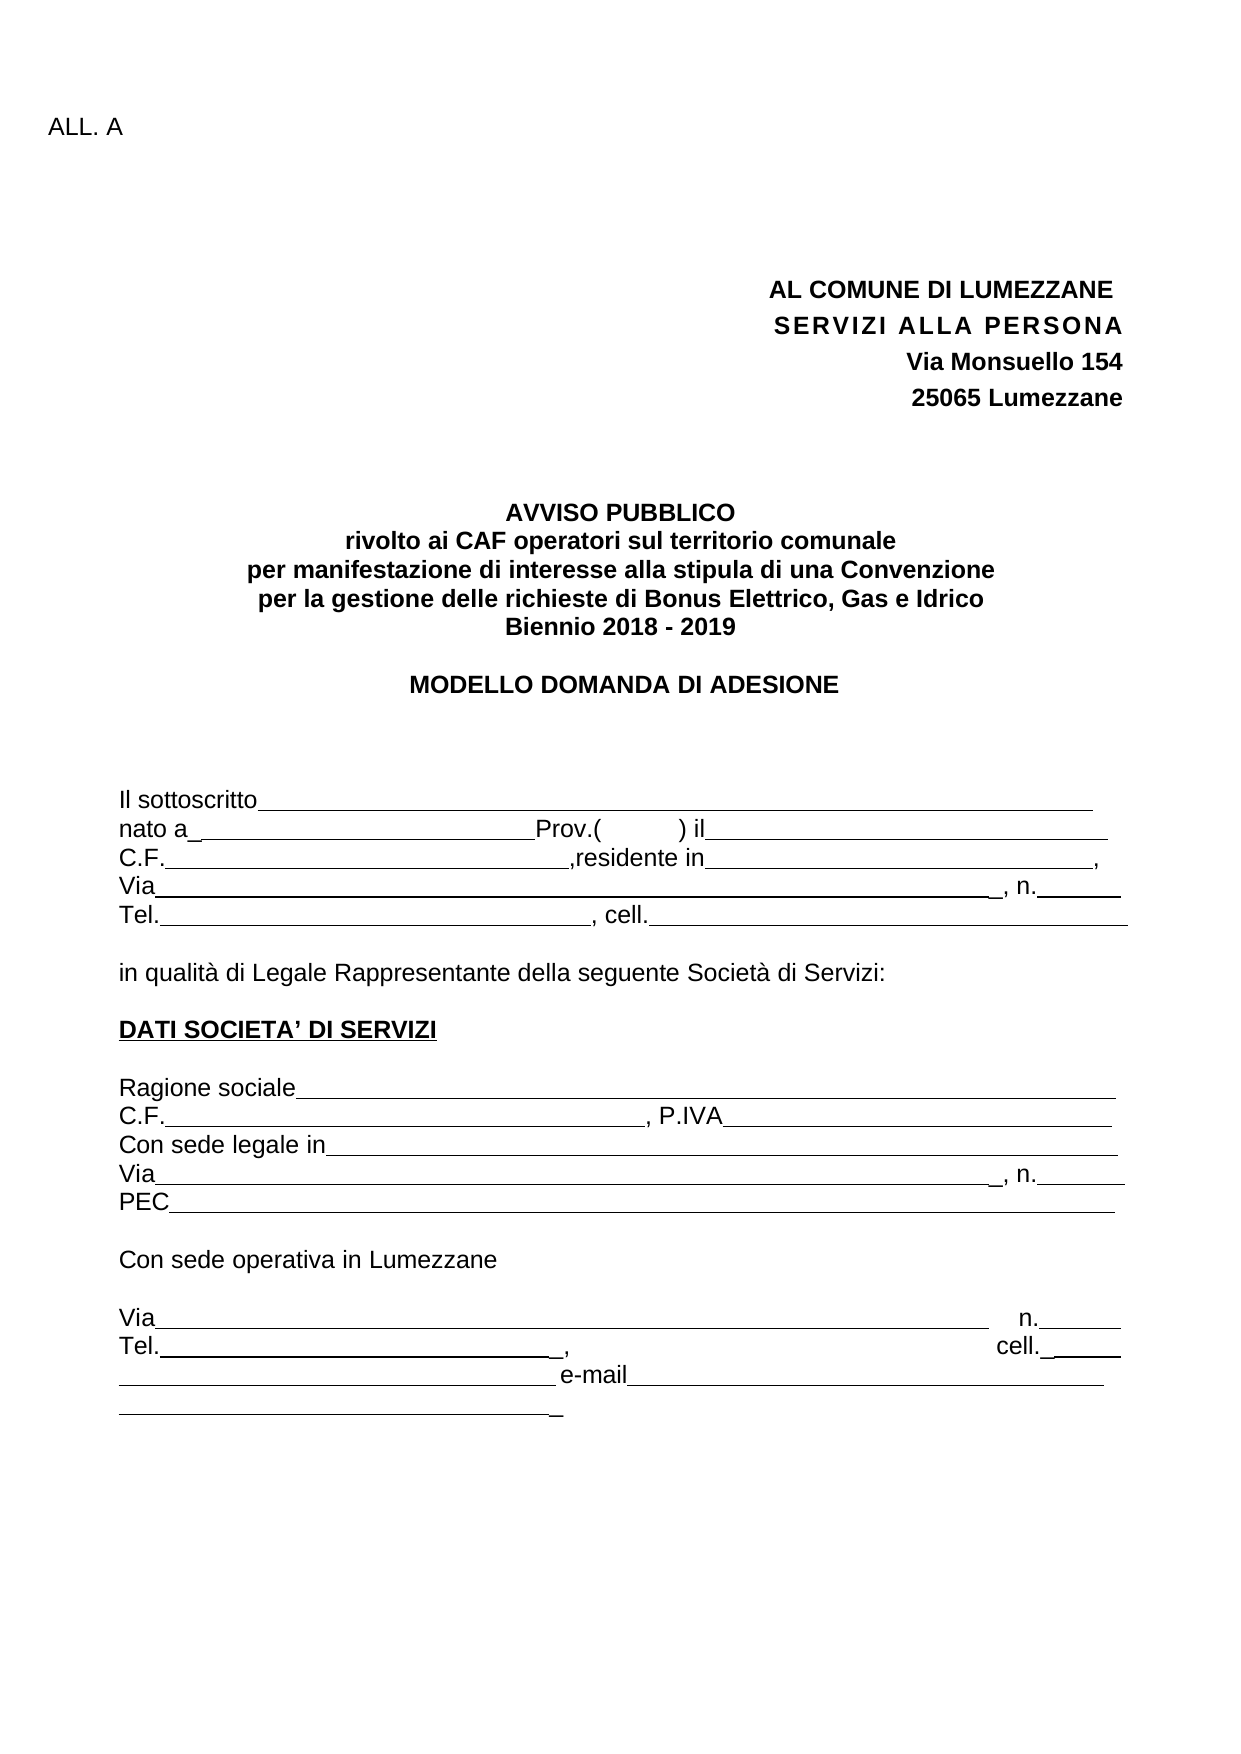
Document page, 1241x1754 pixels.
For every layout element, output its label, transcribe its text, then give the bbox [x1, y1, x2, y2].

text in qualità di Legale Rappresentante della seguente Società di Servizi: [118, 958, 1134, 986]
text Con sede operativa in Lumezzane [118, 1245, 576, 1274]
text PEC [118, 1188, 1134, 1216]
text Ragione sociale [118, 1073, 1134, 1101]
text rivolto ai CAF operatori sul territorio comunale [107, 527, 1134, 555]
text Via n. Tel. _, cell._ e-mail _ [118, 1302, 1122, 1417]
text AL COMUNE DI LUMEZZANE [677, 275, 1123, 304]
text 25065 Lumezzane [677, 383, 1123, 411]
text Biennio 2018 - 2019 [107, 613, 1134, 641]
text ALL. A [179, 118, 1134, 139]
text Via Monsuello 154 [677, 347, 1123, 376]
text MODELLO DOMANDA DI ADESIONE [114, 670, 1134, 699]
text SERVIZI ALLA PERSONA [677, 311, 1123, 339]
subtitle AVVISO PUBBLICO [107, 498, 1134, 526]
text Con sede legale in Via _, n. [118, 1130, 1121, 1188]
text per manifestazione di interesse alla stipula di una Convenzione per la gestione delle richieste di Bonus Elettrico, Gas e Idrico [245, 555, 997, 613]
subtitle DATI SOCIETA’ DI SERVIZI [118, 1015, 1134, 1044]
text C.F. , P.IVA [118, 1102, 1134, 1130]
text Il sottoscritto nato a_ Prov.( ) il C.F. ,residente in , Via _, n. Tel. , cell. [118, 785, 1122, 929]
